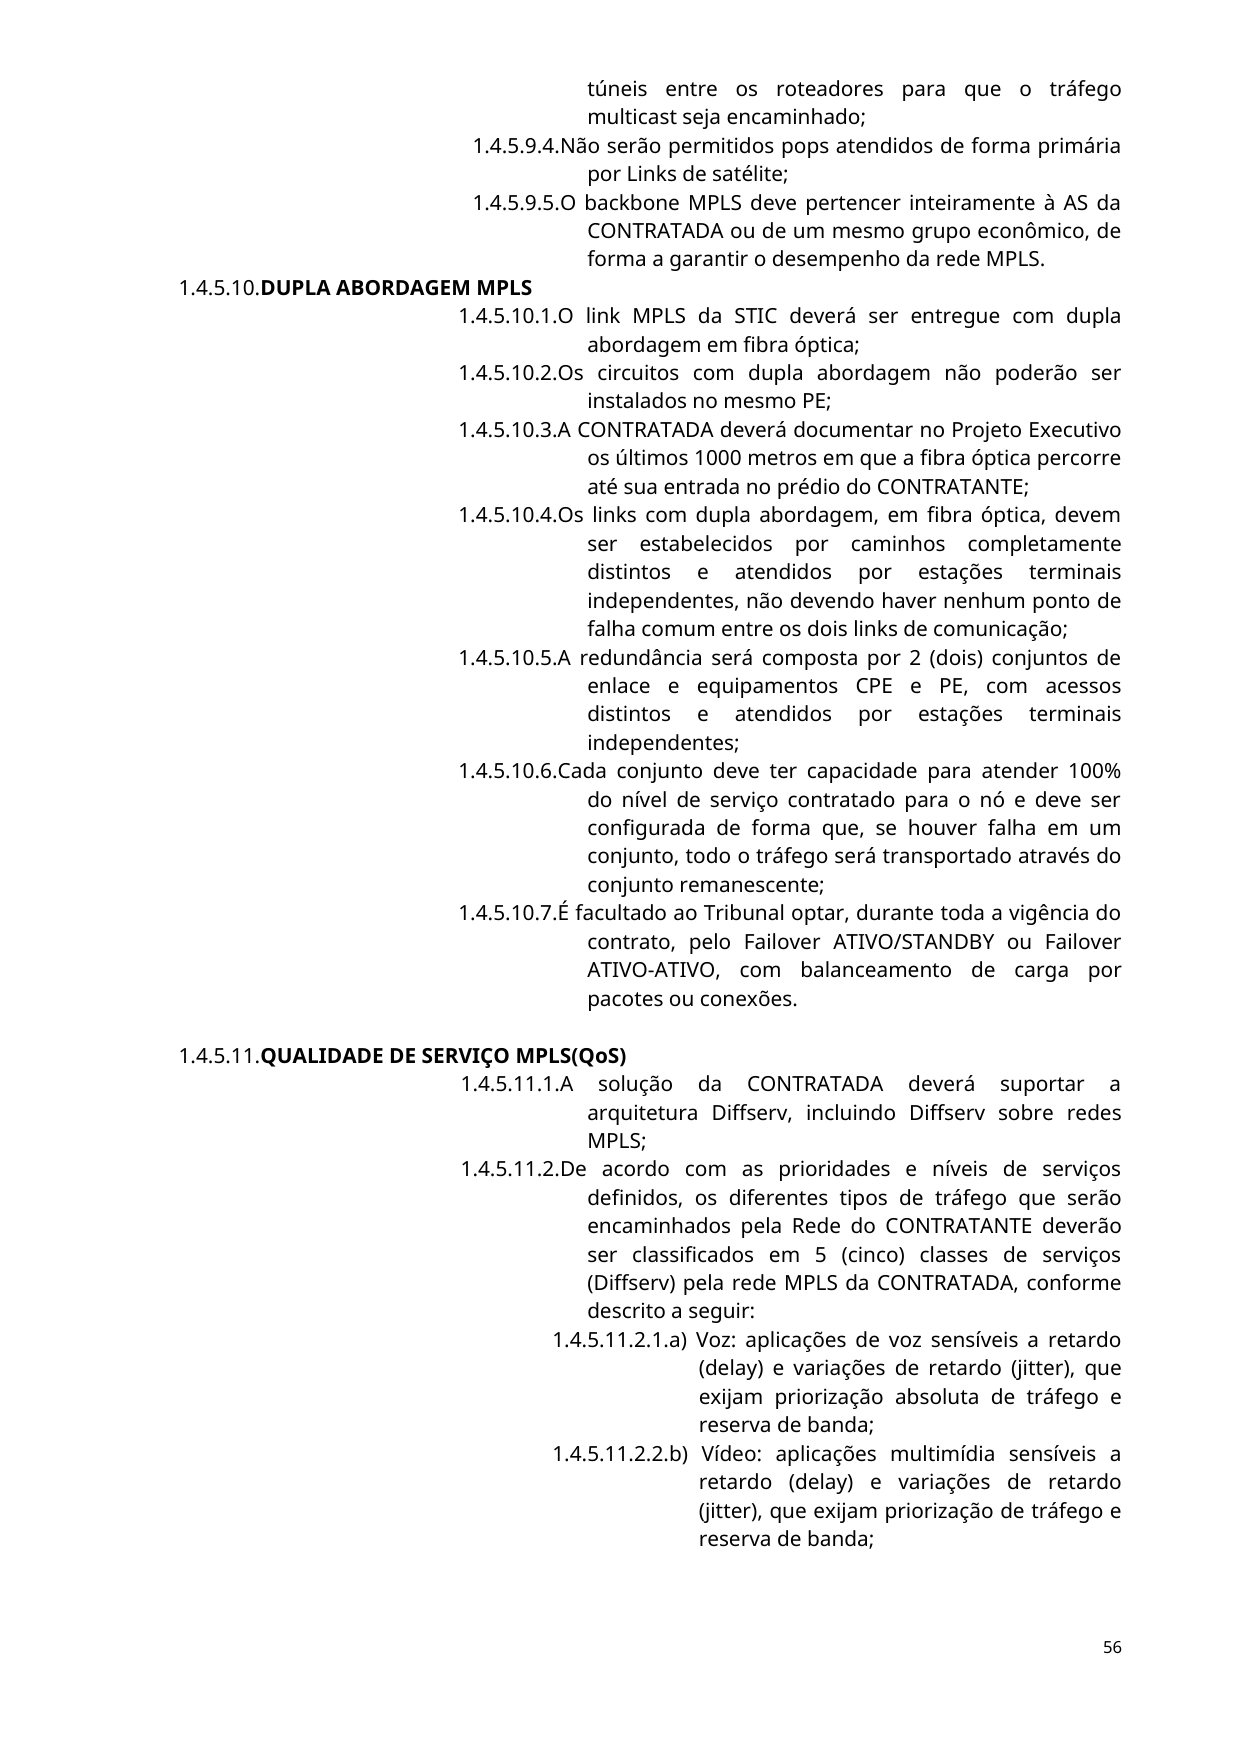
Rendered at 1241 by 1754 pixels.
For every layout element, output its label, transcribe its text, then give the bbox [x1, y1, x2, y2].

list Cada conjunto deve ter capacidade para atender 100% do nível de serviço contratado para o nó e deve ser configurada de forma que, se houver falha em um conjunto, todo o tráfego será transportado através do conjunto remanescente; [295, 756, 1122, 898]
list A CONTRATADA deverá documentar no Projeto Executivo os últimos 1000 metros em que a fibra óptica percorre até sua entrada no prédio do CONTRATANTE; [295, 415, 1122, 500]
list O backbone MPLS deve pertencer inteiramente à AS da CONTRATADA ou de um mesmo grupo econômico, de forma a garantir o desempenho da rede MPLS. [298, 188, 1122, 273]
list O link MPLS da STIC deverá ser entregue com dupla abordagem em fibra óptica; [295, 301, 1122, 358]
list Não serão permitidos pops atendidos de forma primária por Links de satélite; [298, 131, 1122, 188]
list A redundância será composta por 2 (dois) conjuntos de enlace e equipamentos CPE e PE, com acessos distintos e atendidos por estações terminais independentes; [295, 643, 1122, 756]
list De acordo com as prioridades e níveis de serviços definidos, os diferentes tipos de tráfego que serão encaminhados pela Rede do CONTRATANTE deverão ser classificados em 5 (cinco) classes de serviços (Diffserv) pela rede MPLS da CONTRATADA, conforme descrito a seguir: [298, 1154, 1122, 1325]
list túneis entre os roteadores para que o tráfego multicast seja encaminhado; [298, 74, 1122, 131]
list a) Voz: aplicações de voz sensíveis a retardo (delay) e variações de retardo (jitter), que exijam priorização absoluta de tráfego e reserva de banda; [354, 1325, 1122, 1439]
list Os links com dupla abordagem, em fibra óptica, devem ser estabelecidos por caminhos completamente distintos e atendidos por estações terminais independentes, não devendo haver nenhum ponto de falha comum entre os dois links de comunicação; [295, 500, 1122, 643]
list DUPLA ABORDAGEM MPLS [51, 273, 1122, 301]
list Os circuitos com dupla abordagem não poderão ser instalados no mesmo PE; [295, 358, 1122, 415]
list A solução da CONTRATADA deverá suportar a arquitetura Diffserv, incluindo Diffserv sobre redes MPLS; [298, 1069, 1122, 1154]
list QUALIDADE DE SERVIÇO MPLS(QoS) [51, 1041, 1122, 1069]
list b) Vídeo: aplicações multimídia sensíveis a retardo (delay) e variações de retardo (jitter), que exijam priorização de tráfego e reserva de banda; [354, 1439, 1122, 1553]
list É facultado ao Tribunal optar, durante toda a vigência do contrato, pelo Failover ATIVO/STANDBY ou Failover ATIVO-ATIVO, com balanceamento de carga por pacotes ou conexões. [295, 898, 1122, 1012]
